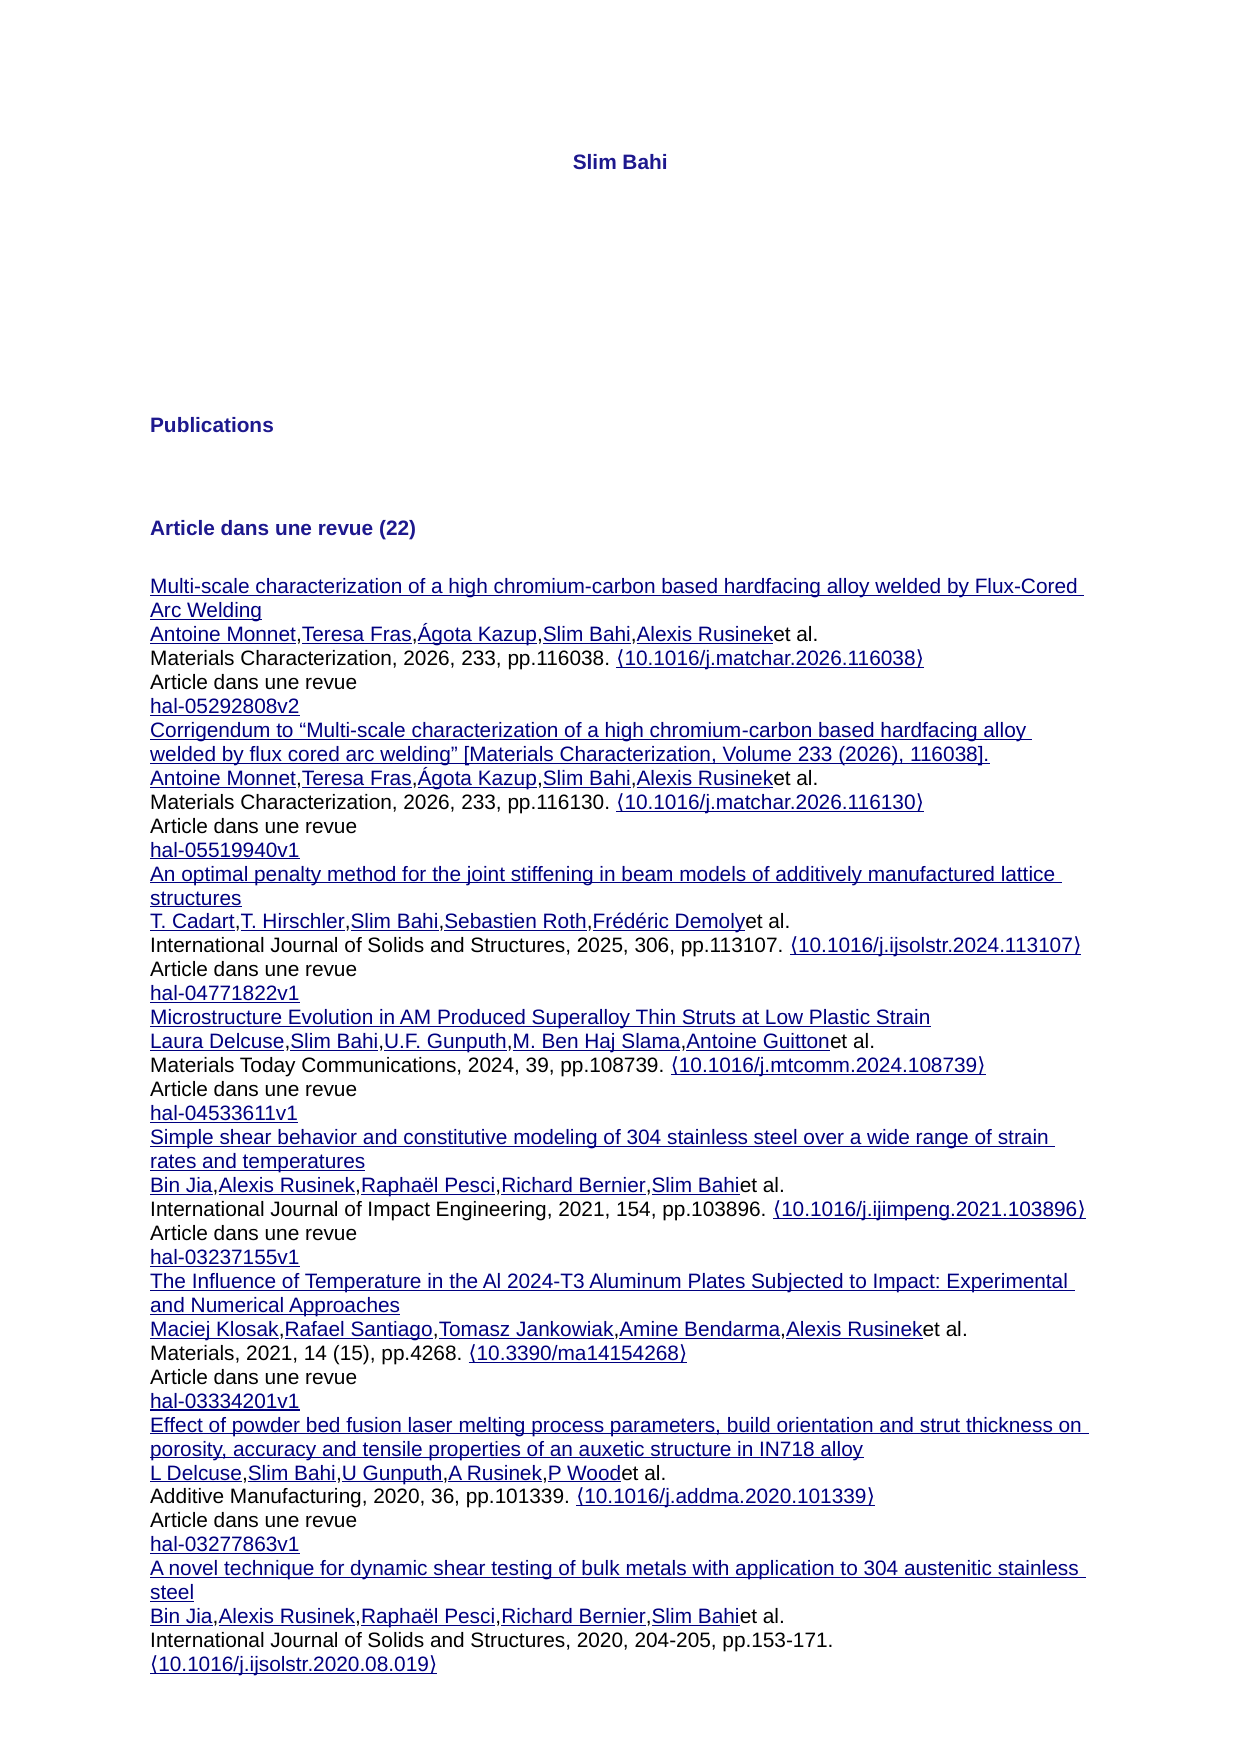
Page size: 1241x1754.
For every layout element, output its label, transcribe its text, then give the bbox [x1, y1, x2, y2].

subtitle Publications [150, 412, 1090, 436]
table_cell Effect of powder bed fusion laser melting process parameters, build orientation and strut thickness on porosity, accuracy and tensile properties of an auxetic structure in IN718 alloy L Delcuse,Slim Bahi,U Gunputh,A Rusinek,P Woodet al. Additive Manufacturing, 2020, 36, pp.101339. ⟨10.1016/j.addma.2020.101339⟩ Article dans une revue hal-03277863v1 [150, 1413, 1090, 1556]
table_cell The Influence of Temperature in the Al 2024-T3 Aluminum Plates Subjected to Impact: Experimental and Numerical Approaches Maciej Klosak,Rafael Santiago,Tomasz Jankowiak,Amine Bendarma,Alexis Rusineket al. Materials, 2021, 14 (15), pp.4268. ⟨10.3390/ma14154268⟩ Article dans une revue hal-03334201v1 [150, 1269, 1090, 1412]
subtitle Article dans une revue (22) [150, 516, 1090, 539]
table_cell Simple shear behavior and constitutive modeling of 304 stainless steel over a wide range of strain rates and temperatures Bin Jia,Alexis Rusinek,Raphaël Pesci,Richard Bernier,Slim Bahiet al. International Journal of Impact Engineering, 2021, 154, pp.103896. ⟨10.1016/j.ijimpeng.2021.103896⟩ Article dans une revue hal-03237155v1 [150, 1125, 1090, 1269]
table_cell Microstructure Evolution in AM Produced Superalloy Thin Struts at Low Plastic Strain Laura Delcuse,Slim Bahi,U.F. Gunputh,M. Ben Haj Slama,Antoine Guittonet al. Materials Today Communications, 2024, 39, pp.108739. ⟨10.1016/j.mtcomm.2024.108739⟩ Article dans une revue hal-04533611v1 [150, 1005, 1090, 1125]
table_cell An optimal penalty method for the joint stiffening in beam models of additively manufactured lattice structures T. Cadart,T. Hirschler,Slim Bahi,Sebastien Roth,Frédéric Demolyet al. International Journal of Solids and Structures, 2025, 306, pp.113107. ⟨10.1016/j.ijsolstr.2024.113107⟩ Article dans une revue hal-04771822v1 [150, 861, 1090, 1005]
table_cell Corrigendum to “Multi-scale characterization of a high chromium‑carbon based hardfacing alloy welded by flux cored arc welding” [Materials Characterization, Volume 233 (2026), 116038]. Antoine Monnet,Teresa Fras,Ágota Kazup,Slim Bahi,Alexis Rusineket al. Materials Characterization, 2026, 233, pp.116130. ⟨10.1016/j.matchar.2026.116130⟩ Article dans une revue hal-05519940v1 [150, 718, 1090, 861]
subtitle Slim Bahi [150, 150, 1090, 174]
table_header Multi-scale characterization of a high chromium-carbon based hardfacing alloy welded by Flux-Cored Arc Welding Antoine Monnet,Teresa Fras,Ágota Kazup,Slim Bahi,Alexis Rusineket al. Materials Characterization, 2026, 233, pp.116038. ⟨10.1016/j.matchar.2026.116038⟩ Article dans une revue hal-05292808v2 [150, 574, 1090, 718]
table_cell A novel technique for dynamic shear testing of bulk metals with application to 304 austenitic stainless steel Bin Jia,Alexis Rusinek,Raphaël Pesci,Richard Bernier,Slim Bahiet al. International Journal of Solids and Structures, 2020, 204-205, pp.153-171. ⟨10.1016/j.ijsolstr.2020.08.019⟩ [150, 1556, 1090, 1676]
